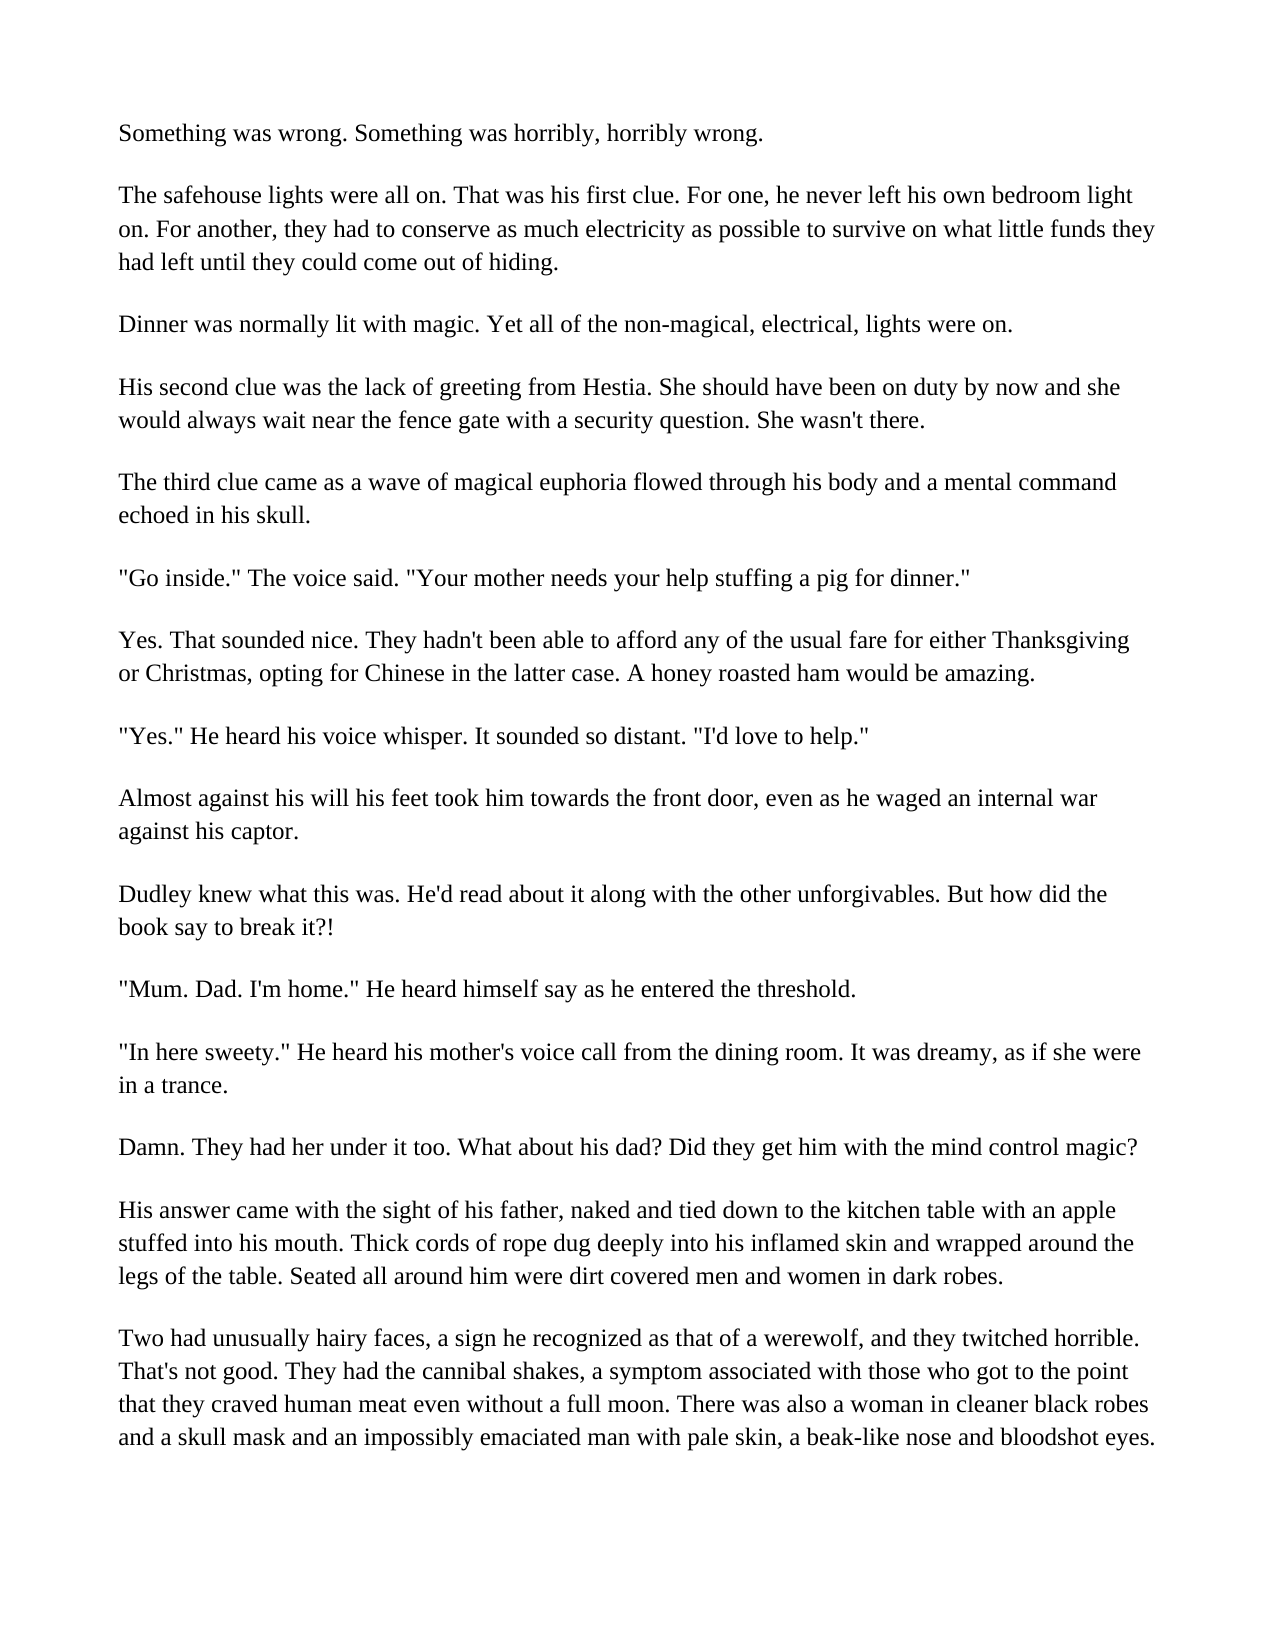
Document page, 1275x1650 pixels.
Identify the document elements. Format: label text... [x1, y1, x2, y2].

text His answer came with the sight of his father, naked and tied down to the kitchen table with an apple stuffed into his mouth. Thick cords of rope dug deeply into his inflamed skin and wrapped around the legs of the table. Seated all around him were dirt covered men and women in dark robes. [118, 1195, 1157, 1289]
text His second clue was the lack of greeting from Hestia. She should have been on duty by now and she would always wait near the fence gate with a security question. She wasn't there. [118, 372, 1157, 433]
text Dudley knew what this was. He'd read about it along with the other unforgivables. But how did the book say to break it?! [118, 879, 1157, 941]
text "Mum. Dad. I'm home." He heard himself say as he entered the threshold. [118, 974, 1157, 1003]
text "Go inside." The voice said. "Your mother needs your help stuffing a pig for dinner." [118, 563, 1157, 591]
text Something was wrong. Something was horribly, horribly wrong. [118, 118, 1157, 147]
text The third clue came as a wave of magical euphoria flowed through his body and a mental command echoed in his skull. [118, 467, 1157, 529]
text Damn. They had her under it too. What about his dad? Did they get him with the mind control magic? [118, 1132, 1157, 1161]
text Almost against his will his feet took him towards the front door, even as he waged an internal war against his captor. [118, 783, 1157, 845]
text "Yes." He heard his voice whisper. It sounded so distant. "I'd love to help." [118, 721, 1157, 749]
text Two had unusually hairy faces, a sign he recognized as that of a werewolf, and they twitched horrible. That's not good. They had the cannibal shakes, a symptom associated with those who got to the point that they craved human meat even without a full moon. There was also a woman in cleaner black robes and a skull mask and an impossibly emaciated man with pale skin, a beak-like nose and bloodshot eyes. [118, 1323, 1157, 1451]
text Yes. That sounded nice. They hadn't been able to afford any of the usual fare for either Thanksgiving or Christmas, opting for Chinese in the latter case. A honey roasted ham would be amazing. [118, 625, 1157, 687]
text "In here sweety." He heard his mother's voice call from the dining room. It was dreamy, as if she were in a trance. [118, 1037, 1157, 1098]
text Dinner was normally lit with magic. Yet all of the non-magical, electrical, lights were on. [118, 309, 1157, 338]
text The safehouse lights were all on. That was his first clue. For one, he never left his own bedroom light on. For another, they had to conserve as much electricity as possible to survive on what little funds they had left until they could come out of hiding. [118, 181, 1157, 275]
